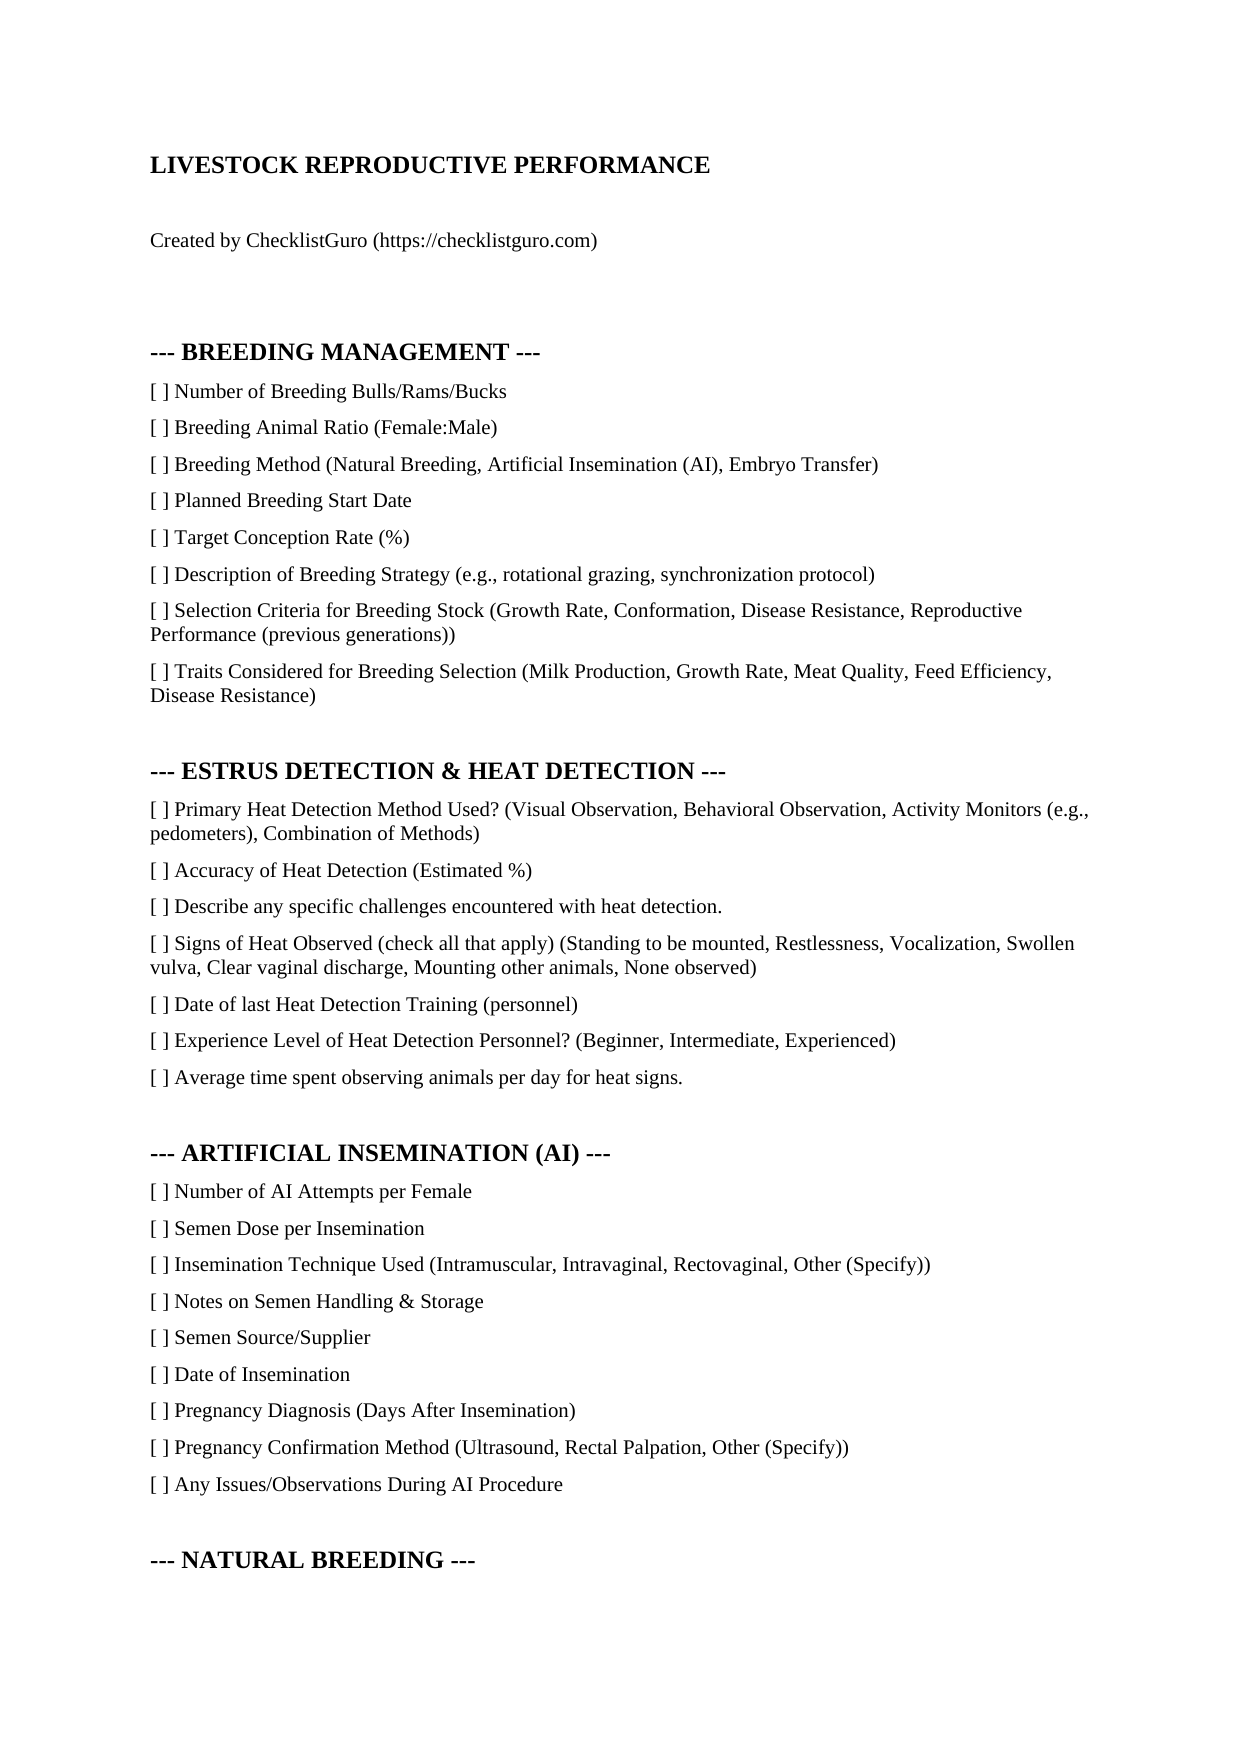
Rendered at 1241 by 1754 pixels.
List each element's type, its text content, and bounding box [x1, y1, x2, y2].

text [ ] Selection Criteria for Breeding Stock (Growth Rate, Conformation, Disease Resistance, Reproductive Performance (previous generations)) [150, 598, 1090, 646]
text [ ] Target Conception Rate (%) [150, 525, 1090, 549]
text [ ] Traits Considered for Breeding Selection (Milk Production, Growth Rate, Meat Quality, Feed Efficiency, Disease Resistance) [150, 659, 1090, 707]
text [ ] Accuracy of Heat Detection (Estimated %) [150, 858, 1090, 882]
text LIVESTOCK REPRODUCTIVE PERFORMANCE [150, 150, 1090, 179]
text [ ] Pregnancy Diagnosis (Days After Insemination) [150, 1398, 1090, 1422]
text [ ] Pregnancy Confirmation Method (Ultrasound, Rectal Palpation, Other (Specify)) [150, 1435, 1090, 1459]
text --- ESTRUS DETECTION & HEAT DETECTION --- [150, 756, 1090, 785]
text Created by ChecklistGuro (https://checklistguro.com) [150, 228, 1090, 252]
text [ ] Date of Insemination [150, 1362, 1090, 1386]
text [ ] Planned Breeding Start Date [150, 488, 1090, 512]
text [ ] Semen Dose per Insemination [150, 1216, 1090, 1240]
text --- ARTIFICIAL INSEMINATION (AI) --- [150, 1138, 1090, 1167]
text [ ] Insemination Technique Used (Intramuscular, Intravaginal, Rectovaginal, Other (Specify)) [150, 1252, 1090, 1276]
text [ ] Date of last Heat Detection Training (personnel) [150, 992, 1090, 1016]
text [ ] Experience Level of Heat Detection Personnel? (Beginner, Intermediate, Experienced) [150, 1028, 1090, 1052]
text [ ] Semen Source/Supplier [150, 1325, 1090, 1349]
text [ ] Number of AI Attempts per Female [150, 1179, 1090, 1203]
text [ ] Breeding Animal Ratio (Female:Male) [150, 415, 1090, 439]
text [ ] Signs of Heat Observed (check all that apply) (Standing to be mounted, Restlessness, Vocalization, Swollen vulva, Clear vaginal discharge, Mounting other animals, None observed) [150, 931, 1090, 979]
text --- BREEDING MANAGEMENT --- [150, 337, 1090, 366]
text [ ] Description of Breeding Strategy (e.g., rotational grazing, synchronization protocol) [150, 562, 1090, 586]
text [ ] Notes on Semen Handling & Storage [150, 1289, 1090, 1313]
text [ ] Number of Breeding Bulls/Rams/Bucks [150, 379, 1090, 403]
text --- NATURAL BREEDING --- [150, 1545, 1090, 1573]
text [ ] Average time spent observing animals per day for heat signs. [150, 1065, 1090, 1089]
text [ ] Describe any specific challenges encountered with heat detection. [150, 894, 1090, 918]
text [ ] Breeding Method (Natural Breeding, Artificial Insemination (AI), Embryo Transfer) [150, 452, 1090, 476]
text [ ] Any Issues/Observations During AI Procedure [150, 1472, 1090, 1496]
text [ ] Primary Heat Detection Method Used? (Visual Observation, Behavioral Observation, Activity Monitors (e.g., pedometers), Combination of Methods) [150, 797, 1090, 845]
